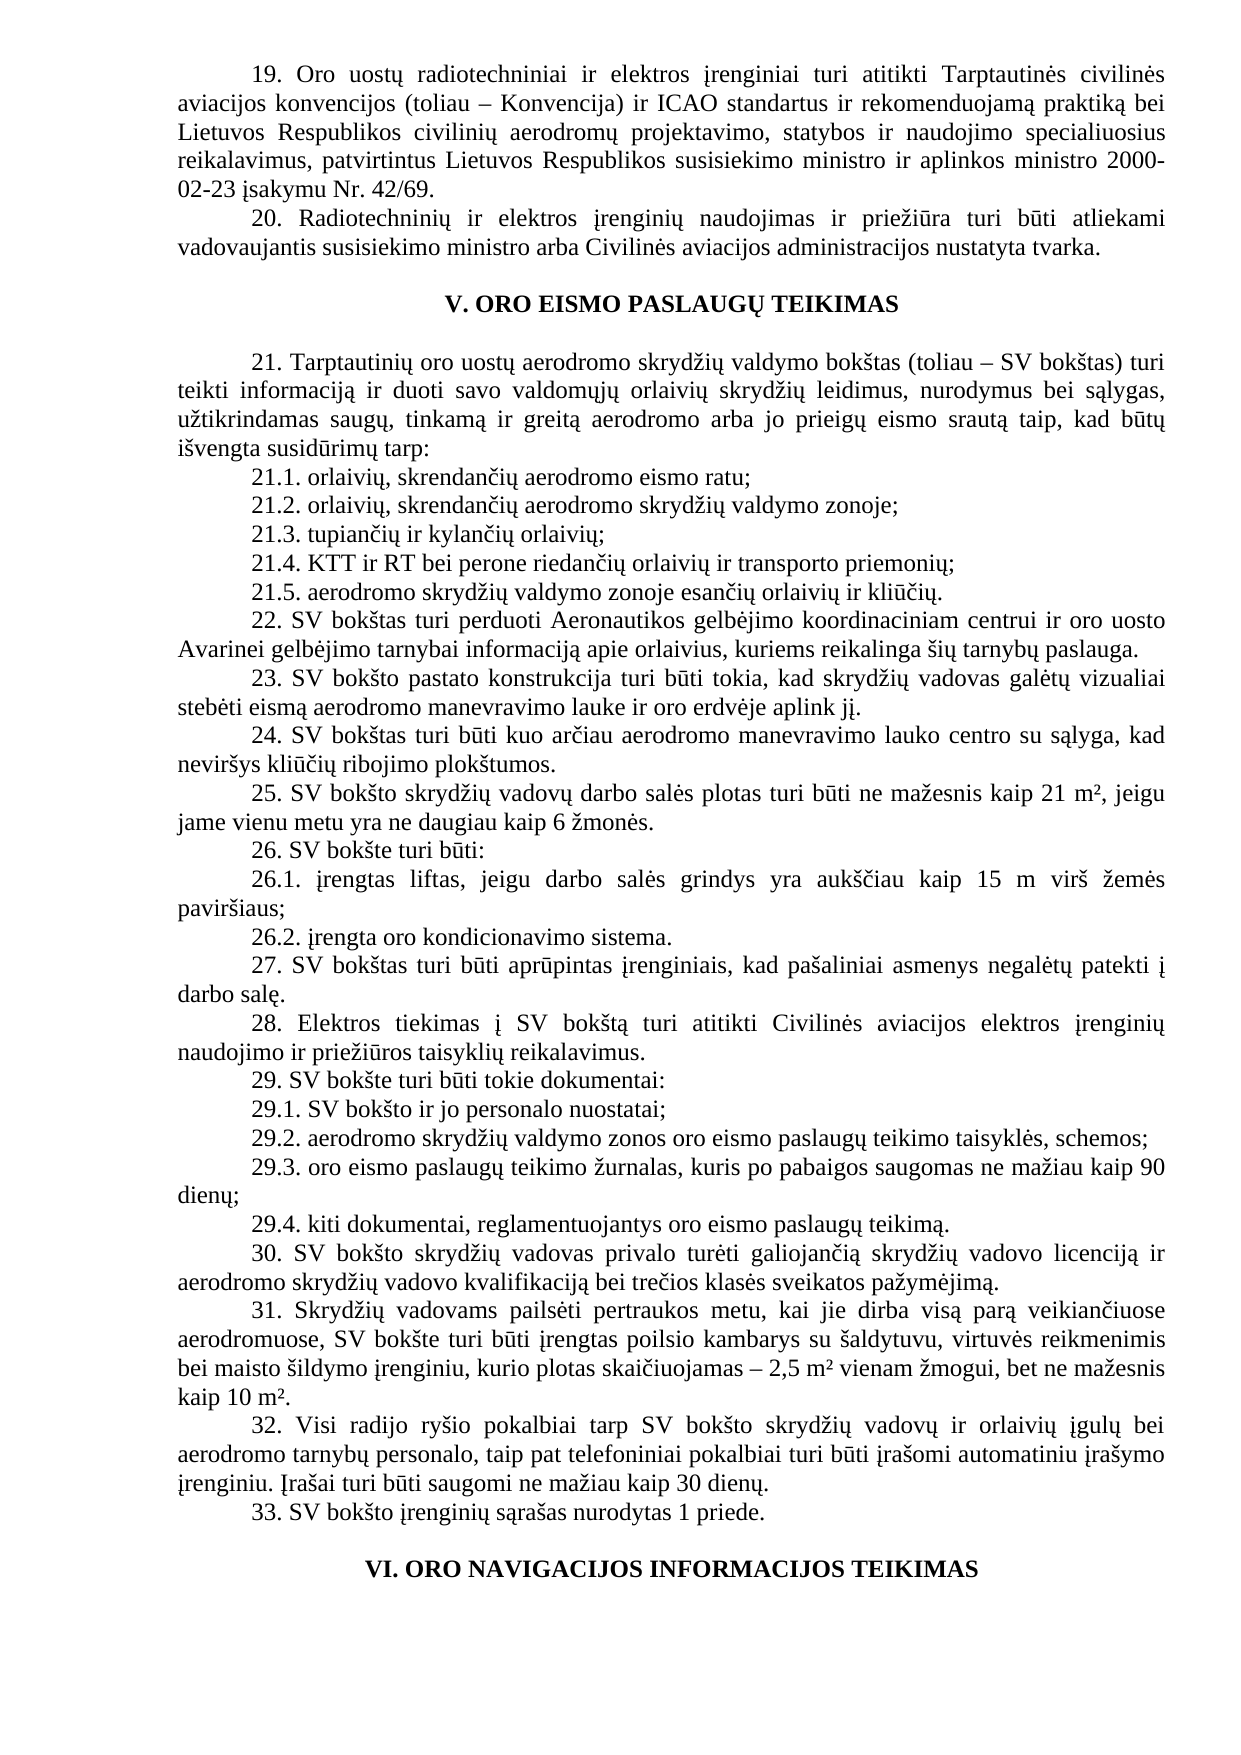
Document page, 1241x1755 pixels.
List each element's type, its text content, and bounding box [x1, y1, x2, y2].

text 30. SV bokšto skrydžių vadovas privalo turėti galiojančią skrydžių vadovo licenciją ir aerodromo skrydžių vadovo kvalifikaciją bei trečios klasės sveikatos pažymėjimą. [177, 1238, 1166, 1295]
text 21.3. tupiančių ir kylančių orlaivių; [177, 519, 1166, 548]
text 29.2. aerodromo skrydžių valdymo zonos oro eismo paslaugų teikimo taisyklės, schemos; [177, 1123, 1166, 1152]
text 21.2. orlaivių, skrendančių aerodromo skrydžių valdymo zonoje; [177, 490, 1166, 519]
text 23. SV bokšto pastato konstrukcija turi būti tokia, kad skrydžių vadovas galėtų vizualiai stebėti eismą aerodromo manevravimo lauke ir oro erdvėje aplink jį. [177, 663, 1166, 720]
text 24. SV bokštas turi būti kuo arčiau aerodromo manevravimo lauko centro su sąlyga, kad neviršys kliūčių ribojimo plokštumos. [177, 720, 1166, 778]
text 29.4. kiti dokumentai, reglamentuojantys oro eismo paslaugų teikimą. [177, 1209, 1166, 1238]
text 21. Tarptautinių oro uostų aerodromo skrydžių valdymo bokštas (toliau – SV bokštas) turi teikti informaciją ir duoti savo valdomųjų orlaivių skrydžių leidimus, nurodymus bei sąlygas, užtikrindamas saugų, tinkamą ir greitą aerodromo arba jo prieigų eismo srautą taip, kad būtų išvengta susidūrimų tarp: [177, 347, 1166, 462]
text 21.5. aerodromo skrydžių valdymo zonoje esančių orlaivių ir kliūčių. [177, 577, 1166, 605]
text 21.4. KTT ir RT bei perone riedančių orlaivių ir transporto priemonių; [177, 548, 1166, 577]
text 31. Skrydžių vadovams pailsėti pertraukos metu, kai jie dirba visą parą veikiančiuose aerodromuose, SV bokšte turi būti įrengtas poilsio kambarys su šaldytuvu, virtuvės reikmenimis bei maisto šildymo įrenginiu, kurio plotas skaičiuojamas – 2,5 m² vienam žmogui, bet ne mažesnis kaip 10 m². [177, 1295, 1166, 1410]
text 28. Elektros tiekimas į SV bokštą turi atitikti Civilinės aviacijos elektros įrenginių naudojimo ir priežiūros taisyklių reikalavimus. [177, 1008, 1166, 1065]
text 26.2. įrengta oro kondicionavimo sistema. [177, 922, 1166, 950]
text 19. Oro uostų radiotechniniai ir elektros įrenginiai turi atitikti Tarptautinės civilinės aviacijos konvencijos (toliau – Konvencija) ir ICAO standartus ir rekomenduojamą praktiką bei Lietuvos Respublikos civilinių aerodromų projektavimo, statybos ir naudojimo specialiuosius reikalavimus, patvirtintus Lietuvos Respublikos susisiekimo ministro ir aplinkos ministro 2000-02-23 įsakymu Nr. 42/69. [177, 59, 1166, 203]
text 29. SV bokšte turi būti tokie dokumentai: [177, 1065, 1166, 1094]
text 26.1. įrengtas liftas, jeigu darbo salės grindys yra aukščiau kaip 15 m virš žemės paviršiaus; [177, 864, 1166, 922]
text VI. ORO NAVIGACIJOS INFORMACIJOS TEIKIMAS [177, 1554, 1166, 1583]
text 29.3. oro eismo paslaugų teikimo žurnalas, kuris po pabaigos saugomas ne mažiau kaip 90 dienų; [177, 1152, 1166, 1209]
text 27. SV bokštas turi būti aprūpintas įrenginiais, kad pašaliniai asmenys negalėtų patekti į darbo salę. [177, 950, 1166, 1008]
text 21.1. orlaivių, skrendančių aerodromo eismo ratu; [177, 462, 1166, 490]
text V. ORO EISMO PASLAUGŲ TEIKIMAS [177, 289, 1166, 318]
text 32. Visi radijo ryšio pokalbiai tarp SV bokšto skrydžių vadovų ir orlaivių įgulų bei aerodromo tarnybų personalo, taip pat telefoniniai pokalbiai turi būti įrašomi automatiniu įrašymo įrenginiu. Įrašai turi būti saugomi ne mažiau kaip 30 dienų. [177, 1410, 1166, 1497]
text 29.1. SV bokšto ir jo personalo nuostatai; [177, 1094, 1166, 1123]
text 33. SV bokšto įrenginių sąrašas nurodytas 1 priede. [177, 1497, 1166, 1525]
text 22. SV bokštas turi perduoti Aeronautikos gelbėjimo koordinaciniam centrui ir oro uosto Avarinei gelbėjimo tarnybai informaciją apie orlaivius, kuriems reikalinga šių tarnybų paslauga. [177, 605, 1166, 663]
text 26. SV bokšte turi būti: [177, 835, 1166, 864]
text 25. SV bokšto skrydžių vadovų darbo salės plotas turi būti ne mažesnis kaip 21 m², jeigu jame vienu metu yra ne daugiau kaip 6 žmonės. [177, 778, 1166, 835]
text 20. Radiotechninių ir elektros įrenginių naudojimas ir priežiūra turi būti atliekami vadovaujantis susisiekimo ministro arba Civilinės aviacijos administracijos nustatyta tvarka. [177, 203, 1166, 260]
